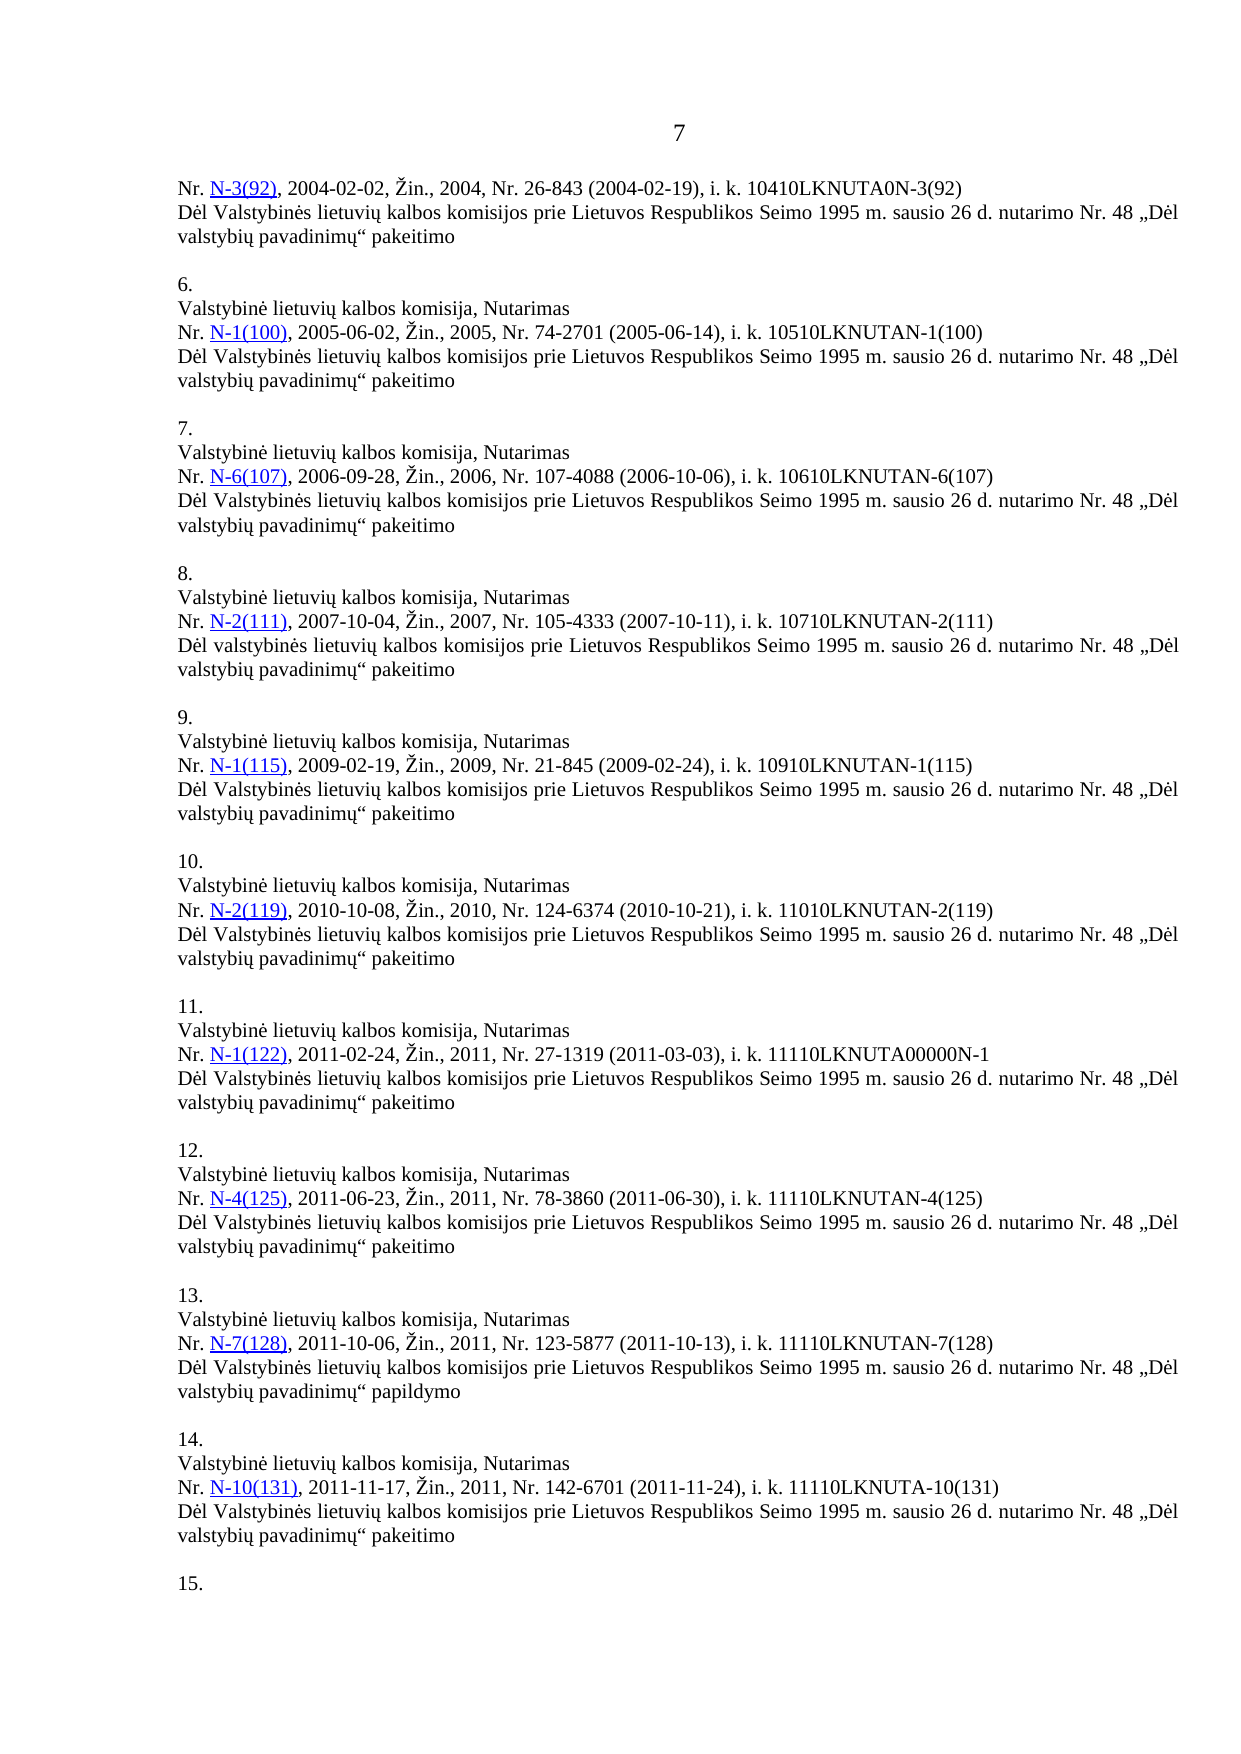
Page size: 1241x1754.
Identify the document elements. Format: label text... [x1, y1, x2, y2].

text Nr. N-2(119), 2010-10-08, Žin., 2010, Nr. 124-6374 (2010-10-21), i. k. 11010LKNUTAN-2(119) [177, 897, 1181, 922]
text Nr. N-1(122), 2011-02-24, Žin., 2011, Nr. 27-1319 (2011-03-03), i. k. 11110LKNUTA00000N-1 [177, 1042, 1181, 1066]
text Nr. N-4(125), 2011-06-23, Žin., 2011, Nr. 78-3860 (2011-06-30), i. k. 11110LKNUTAN-4(125) [177, 1186, 1181, 1210]
text Dėl Valstybinės lietuvių kalbos komisijos prie Lietuvos Respublikos Seimo 1995 m. sausio 26 d. nutarimo Nr. 48 „Dėl valstybių pavadinimų“ pakeitimo [177, 777, 1181, 825]
text Nr. N-3(92), 2004-02-02, Žin., 2004, Nr. 26-843 (2004-02-19), i. k. 10410LKNUTA0N-3(92) [177, 176, 1181, 200]
text 12. [177, 1138, 1181, 1162]
text Valstybinė lietuvių kalbos komisija, Nutarimas [177, 729, 1181, 753]
text Dėl valstybinės lietuvių kalbos komisijos prie Lietuvos Respublikos Seimo 1995 m. sausio 26 d. nutarimo Nr. 48 „Dėl valstybių pavadinimų“ pakeitimo [177, 633, 1181, 681]
text Dėl Valstybinės lietuvių kalbos komisijos prie Lietuvos Respublikos Seimo 1995 m. sausio 26 d. nutarimo Nr. 48 „Dėl valstybių pavadinimų“ pakeitimo [177, 344, 1181, 392]
text 10. [177, 849, 1181, 873]
text Valstybinė lietuvių kalbos komisija, Nutarimas [177, 296, 1181, 320]
text Dėl Valstybinės lietuvių kalbos komisijos prie Lietuvos Respublikos Seimo 1995 m. sausio 26 d. nutarimo Nr. 48 „Dėl valstybių pavadinimų“ papildymo [177, 1355, 1181, 1403]
text Dėl Valstybinės lietuvių kalbos komisijos prie Lietuvos Respublikos Seimo 1995 m. sausio 26 d. nutarimo Nr. 48 „Dėl valstybių pavadinimų“ pakeitimo [177, 488, 1181, 537]
text Valstybinė lietuvių kalbos komisija, Nutarimas [177, 1451, 1181, 1475]
text Valstybinė lietuvių kalbos komisija, Nutarimas [177, 1018, 1181, 1042]
text 9. [177, 705, 1181, 729]
text Nr. N-1(100), 2005-06-02, Žin., 2005, Nr. 74-2701 (2005-06-14), i. k. 10510LKNUTAN-1(100) [177, 320, 1181, 344]
text Dėl Valstybinės lietuvių kalbos komisijos prie Lietuvos Respublikos Seimo 1995 m. sausio 26 d. nutarimo Nr. 48 „Dėl valstybių pavadinimų“ pakeitimo [177, 1210, 1181, 1258]
text 6. [177, 272, 1181, 296]
text 15. [177, 1571, 1181, 1595]
text Valstybinė lietuvių kalbos komisija, Nutarimas [177, 873, 1181, 897]
text Valstybinė lietuvių kalbos komisija, Nutarimas [177, 1307, 1181, 1331]
text Dėl Valstybinės lietuvių kalbos komisijos prie Lietuvos Respublikos Seimo 1995 m. sausio 26 d. nutarimo Nr. 48 „Dėl valstybių pavadinimų“ pakeitimo [177, 200, 1181, 248]
text Nr. N-6(107), 2006-09-28, Žin., 2006, Nr. 107-4088 (2006-10-06), i. k. 10610LKNUTAN-6(107) [177, 464, 1181, 488]
text Nr. N-10(131), 2011-11-17, Žin., 2011, Nr. 142-6701 (2011-11-24), i. k. 11110LKNUTA-10(131) [177, 1475, 1181, 1499]
text Nr. N-1(115), 2009-02-19, Žin., 2009, Nr. 21-845 (2009-02-24), i. k. 10910LKNUTAN-1(115) [177, 753, 1181, 777]
text Dėl Valstybinės lietuvių kalbos komisijos prie Lietuvos Respublikos Seimo 1995 m. sausio 26 d. nutarimo Nr. 48 „Dėl valstybių pavadinimų“ pakeitimo [177, 922, 1181, 970]
text Valstybinė lietuvių kalbos komisija, Nutarimas [177, 585, 1181, 609]
text 11. [177, 994, 1181, 1018]
text 7. [177, 416, 1181, 440]
text Nr. N-7(128), 2011-10-06, Žin., 2011, Nr. 123-5877 (2011-10-13), i. k. 11110LKNUTAN-7(128) [177, 1331, 1181, 1355]
text Dėl Valstybinės lietuvių kalbos komisijos prie Lietuvos Respublikos Seimo 1995 m. sausio 26 d. nutarimo Nr. 48 „Dėl valstybių pavadinimų“ pakeitimo [177, 1499, 1181, 1547]
text Dėl Valstybinės lietuvių kalbos komisijos prie Lietuvos Respublikos Seimo 1995 m. sausio 26 d. nutarimo Nr. 48 „Dėl valstybių pavadinimų“ pakeitimo [177, 1066, 1181, 1114]
text 14. [177, 1427, 1181, 1451]
text 8. [177, 561, 1181, 585]
text Valstybinė lietuvių kalbos komisija, Nutarimas [177, 440, 1181, 464]
text 13. [177, 1282, 1181, 1307]
text Nr. N-2(111), 2007-10-04, Žin., 2007, Nr. 105-4333 (2007-10-11), i. k. 10710LKNUTAN-2(111) [177, 609, 1181, 633]
text Valstybinė lietuvių kalbos komisija, Nutarimas [177, 1162, 1181, 1186]
